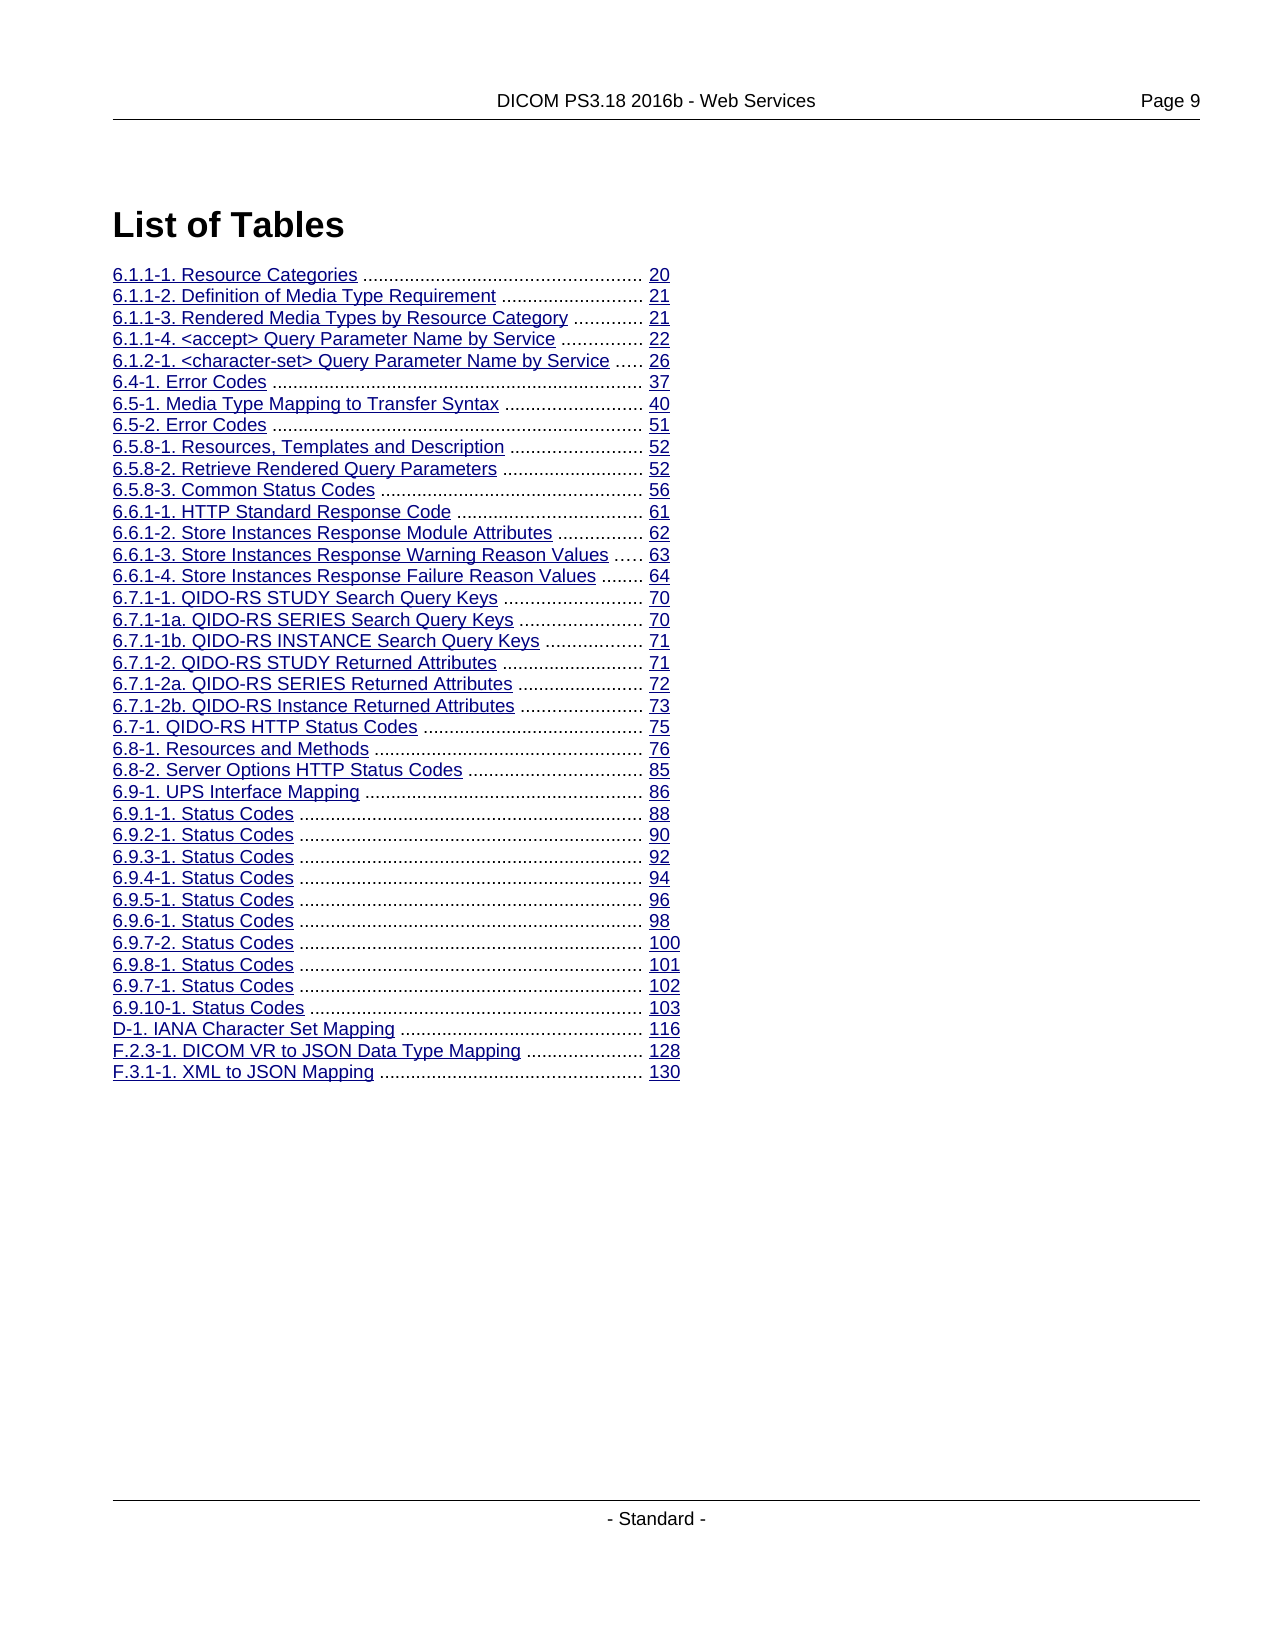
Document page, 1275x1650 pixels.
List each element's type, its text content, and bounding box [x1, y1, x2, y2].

text 6.6.1-4. Store Instances Response Failure Reason Values 0 [112, 565, 1175, 587]
text 6.5-1. Media Type Mapping to Transfer Syntax 0 [112, 393, 1175, 414]
text 6.6.1-1. HTTP Standard Response Code 0 [112, 501, 1175, 522]
text 6.5.8-2. Retrieve Rendered Query Parameters 0 [112, 457, 1175, 479]
text 6.8-1. Resources and Methods 0 [112, 738, 1175, 759]
text D-1. IANA Character Set Mapping 0 [112, 1018, 1175, 1039]
text 6.1.2-1. <character-set> Query Parameter Name by Service 0 [112, 349, 1175, 371]
text 6.6.1-3. Store Instances Response Warning Reason Values 0 [112, 544, 1175, 565]
text 6.7.1-1b. QIDO-RS INSTANCE Search Query Keys 0 [112, 630, 1175, 651]
text 6.9.3-1. Status Codes 0 [112, 846, 1175, 867]
text 6.7.1-2. QIDO-RS STUDY Returned Attributes 0 [112, 651, 1175, 673]
text 6.5.8-1. Resources, Templates and Description 0 [112, 436, 1175, 457]
text 6.7.1-2b. QIDO-RS Instance Returned Attributes 0 [112, 694, 1175, 716]
text 6.1.1-2. Definition of Media Type Requirement 0 [112, 285, 1175, 306]
text 6.9.2-1. Status Codes 0 [112, 824, 1175, 846]
text 6.4-1. Error Codes 0 [112, 371, 1175, 393]
text 6.5.8-3. Common Status Codes 0 [112, 479, 1175, 501]
text 6.9.7-2. Status Codes 0 [112, 932, 1175, 953]
text 6.1.1-1. Resource Categories 0 [112, 263, 1175, 285]
text F.2.3-1. DICOM VR to JSON Data Type Mapping 0 [112, 1039, 1175, 1061]
text 6.1.1-4. <accept> Query Parameter Name by Service 0 [112, 328, 1175, 349]
text 6.7.1-2a. QIDO-RS SERIES Returned Attributes 0 [112, 673, 1175, 694]
text List of Tables [112, 204, 1200, 245]
text 6.9.10-1. Status Codes 0 [112, 996, 1175, 1018]
text 6.7.1-1a. QIDO-RS SERIES Search Query Keys 0 [112, 608, 1175, 630]
text 6.1.1-3. Rendered Media Types by Resource Category 0 [112, 306, 1175, 328]
text 6.9.1-1. Status Codes 0 [112, 802, 1175, 824]
text 6.8-2. Server Options HTTP Status Codes 0 [112, 759, 1175, 781]
text 6.7-1. QIDO-RS HTTP Status Codes 0 [112, 716, 1175, 738]
text 6.9.8-1. Status Codes 0 [112, 953, 1175, 975]
text 6.6.1-2. Store Instances Response Module Attributes 0 [112, 522, 1175, 544]
text F.3.1-1. XML to JSON Mapping 0 [112, 1061, 1175, 1083]
text 6.7.1-1. QIDO-RS STUDY Search Query Keys 0 [112, 587, 1175, 608]
text 6.5-2. Error Codes 0 [112, 414, 1175, 436]
text 6.9.7-1. Status Codes 0 [112, 975, 1175, 996]
text 6.9-1. UPS Interface Mapping 0 [112, 781, 1175, 802]
text 6.9.6-1. Status Codes 0 [112, 910, 1175, 932]
text 6.9.4-1. Status Codes 0 [112, 867, 1175, 889]
text 6.9.5-1. Status Codes 0 [112, 889, 1175, 910]
